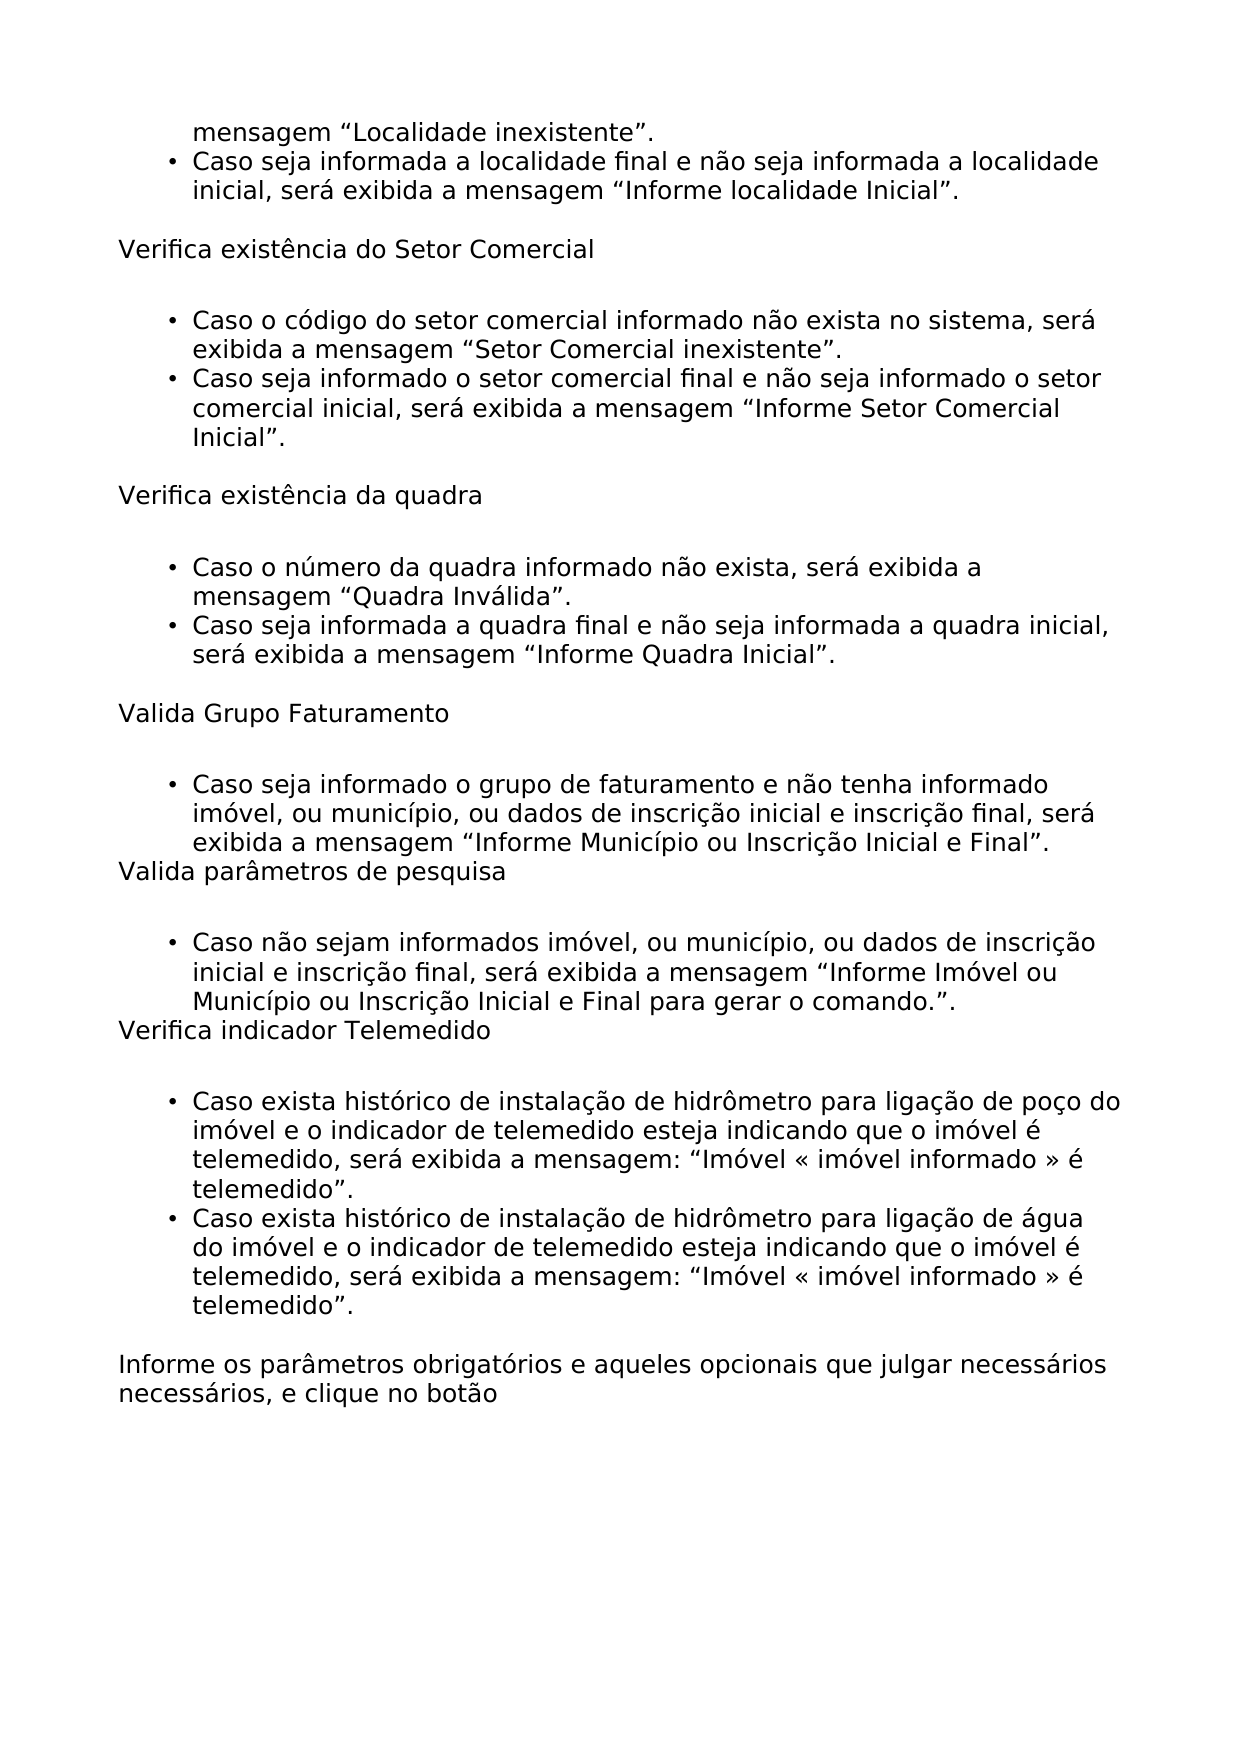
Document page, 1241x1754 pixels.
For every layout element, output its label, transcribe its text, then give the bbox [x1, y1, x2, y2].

list mensagem “Localidade inexistente”. [177, 118, 1122, 147]
text Verifica existência do Setor Comercial [118, 235, 1122, 264]
list Caso exista histórico de instalação de hidrômetro para ligação de água do imóvel e o indicador de telemedido esteja indicando que o imóvel é telemedido, será exibida a mensagem: “Imóvel « imóvel informado » é telemedido”. [177, 1204, 1122, 1321]
list Caso não sejam informados imóvel, ou município, ou dados de inscrição inicial e inscrição final, será exibida a mensagem “Informe Imóvel ou Município ou Inscrição Inicial e Final para gerar o comando.”. [177, 929, 1122, 1016]
text Verifica indicador Telemedido [118, 1016, 1122, 1045]
list Caso seja informada a quadra final e não seja informada a quadra inicial, será exibida a mensagem “Informe Quadra Inicial”. [177, 611, 1122, 669]
text Informe os parâmetros obrigatórios e aqueles opcionais que julgar necessários necessários, e clique no botão [118, 1350, 1122, 1408]
text Valida Grupo Faturamento [118, 699, 1122, 728]
list Caso seja informado o setor comercial final e não seja informado o setor comercial inicial, será exibida a mensagem “Informe Setor Comercial Inicial”. [177, 364, 1122, 452]
list Caso o código do setor comercial informado não exista no sistema, será exibida a mensagem “Setor Comercial inexistente”. [177, 306, 1122, 364]
list Caso seja informada a localidade final e não seja informada a localidade inicial, será exibida a mensagem “Informe localidade Inicial”. [177, 147, 1122, 206]
list Caso seja informado o grupo de faturamento e não tenha informado imóvel, ou município, ou dados de inscrição inicial e inscrição final, será exibida a mensagem “Informe Município ou Inscrição Inicial e Final”. [177, 770, 1122, 857]
text Valida parâmetros de pesquisa [118, 857, 1122, 887]
list Caso exista histórico de instalação de hidrômetro para ligação de poço do imóvel e o indicador de telemedido esteja indicando que o imóvel é telemedido, será exibida a mensagem: “Imóvel « imóvel informado » é telemedido”. [177, 1087, 1122, 1204]
list Caso o número da quadra informado não exista, será exibida a mensagem “Quadra Inválida”. [177, 553, 1122, 611]
text Verifica existência da quadra [118, 482, 1122, 511]
